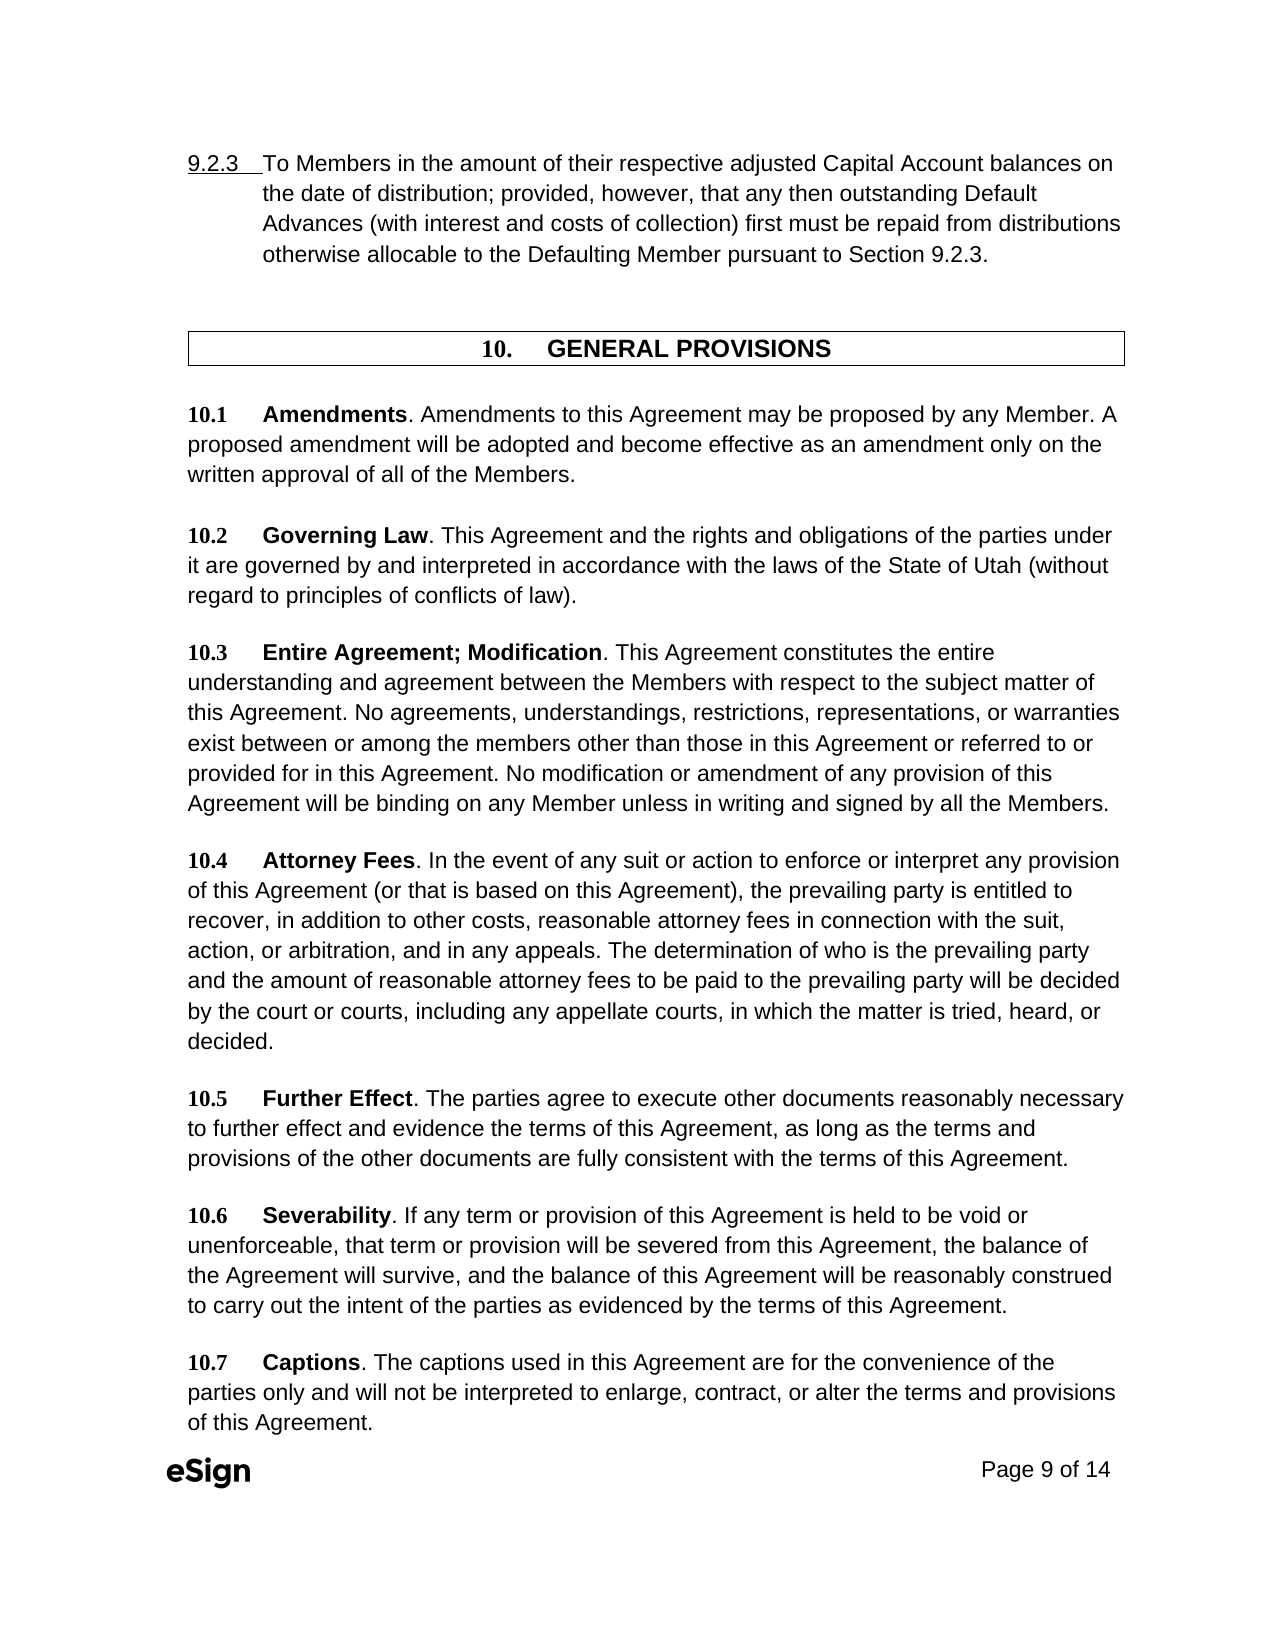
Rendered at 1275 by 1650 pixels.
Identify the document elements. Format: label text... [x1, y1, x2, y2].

list Entire Agreement; Modification. This Agreement constitutes the entire understanding and agreement between the Members with respect to the subject matter of this Agreement. No agreements, understandings, restrictions, representations, or warranties exist between or among the members other than those in this Agreement or referred to or provided for in this Agreement. No modification or amendment of any provision of this Agreement will be binding on any Member unless in writing and signed by all the Members. [187, 639, 1125, 816]
list To Members in the amount of their respective adjusted Capital Account balances on the date of distribution; provided, however, that any then outstanding Default Advances (with interest and costs of collection) first must be repaid from distributions otherwise allocable to the Defaulting Member pursuant to Section 9.2.3. [187, 150, 1125, 267]
list Governing Law. This Agreement and the rights and obligations of the parties under it are governed by and interpreted in accordance with the laws of the State of Utah (without regard to principles of conflicts of law). [187, 522, 1125, 609]
list Captions. The captions used in this Agreement are for the convenience of the parties only and will not be interpreted to enlarge, contract, or alter the terms and provisions of this Agreement. [187, 1349, 1125, 1436]
list Amendments. Amendments to this Agreement may be proposed by any Member. A proposed amendment will be adopted and become effective as an amendment only on the written approval of all of the Members. [187, 401, 1125, 488]
list Attorney Fees. In the event of any suit or action to enforce or interpret any provision of this Agreement (or that is based on this Agreement), the prevailing party is entitled to recover, in addition to other costs, reasonable attorney fees in connection with the suit, action, or arbitration, and in any appeals. The determination of who is the prevailing party and the amount of reasonable attorney fees to be paid to the prevailing party will be decided by the court or courts, including any appellate courts, in which the matter is tried, heard, or decided. [187, 847, 1125, 1054]
list GENERAL PROVISIONS [189, 332, 1124, 365]
list Further Effect. The parties agree to execute other documents reasonably necessary to further effect and evidence the terms of this Agreement, as long as the terms and provisions of the other documents are fully consistent with the terms of this Agreement. [187, 1084, 1125, 1171]
list Severability. If any term or provision of this Agreement is held to be void or unenforceable, that term or provision will be severed from this Agreement, the balance of the Agreement will survive, and the balance of this Agreement will be reasonably construed to carry out the intent of the parties as evidenced by the terms of this Agreement. [187, 1202, 1125, 1319]
